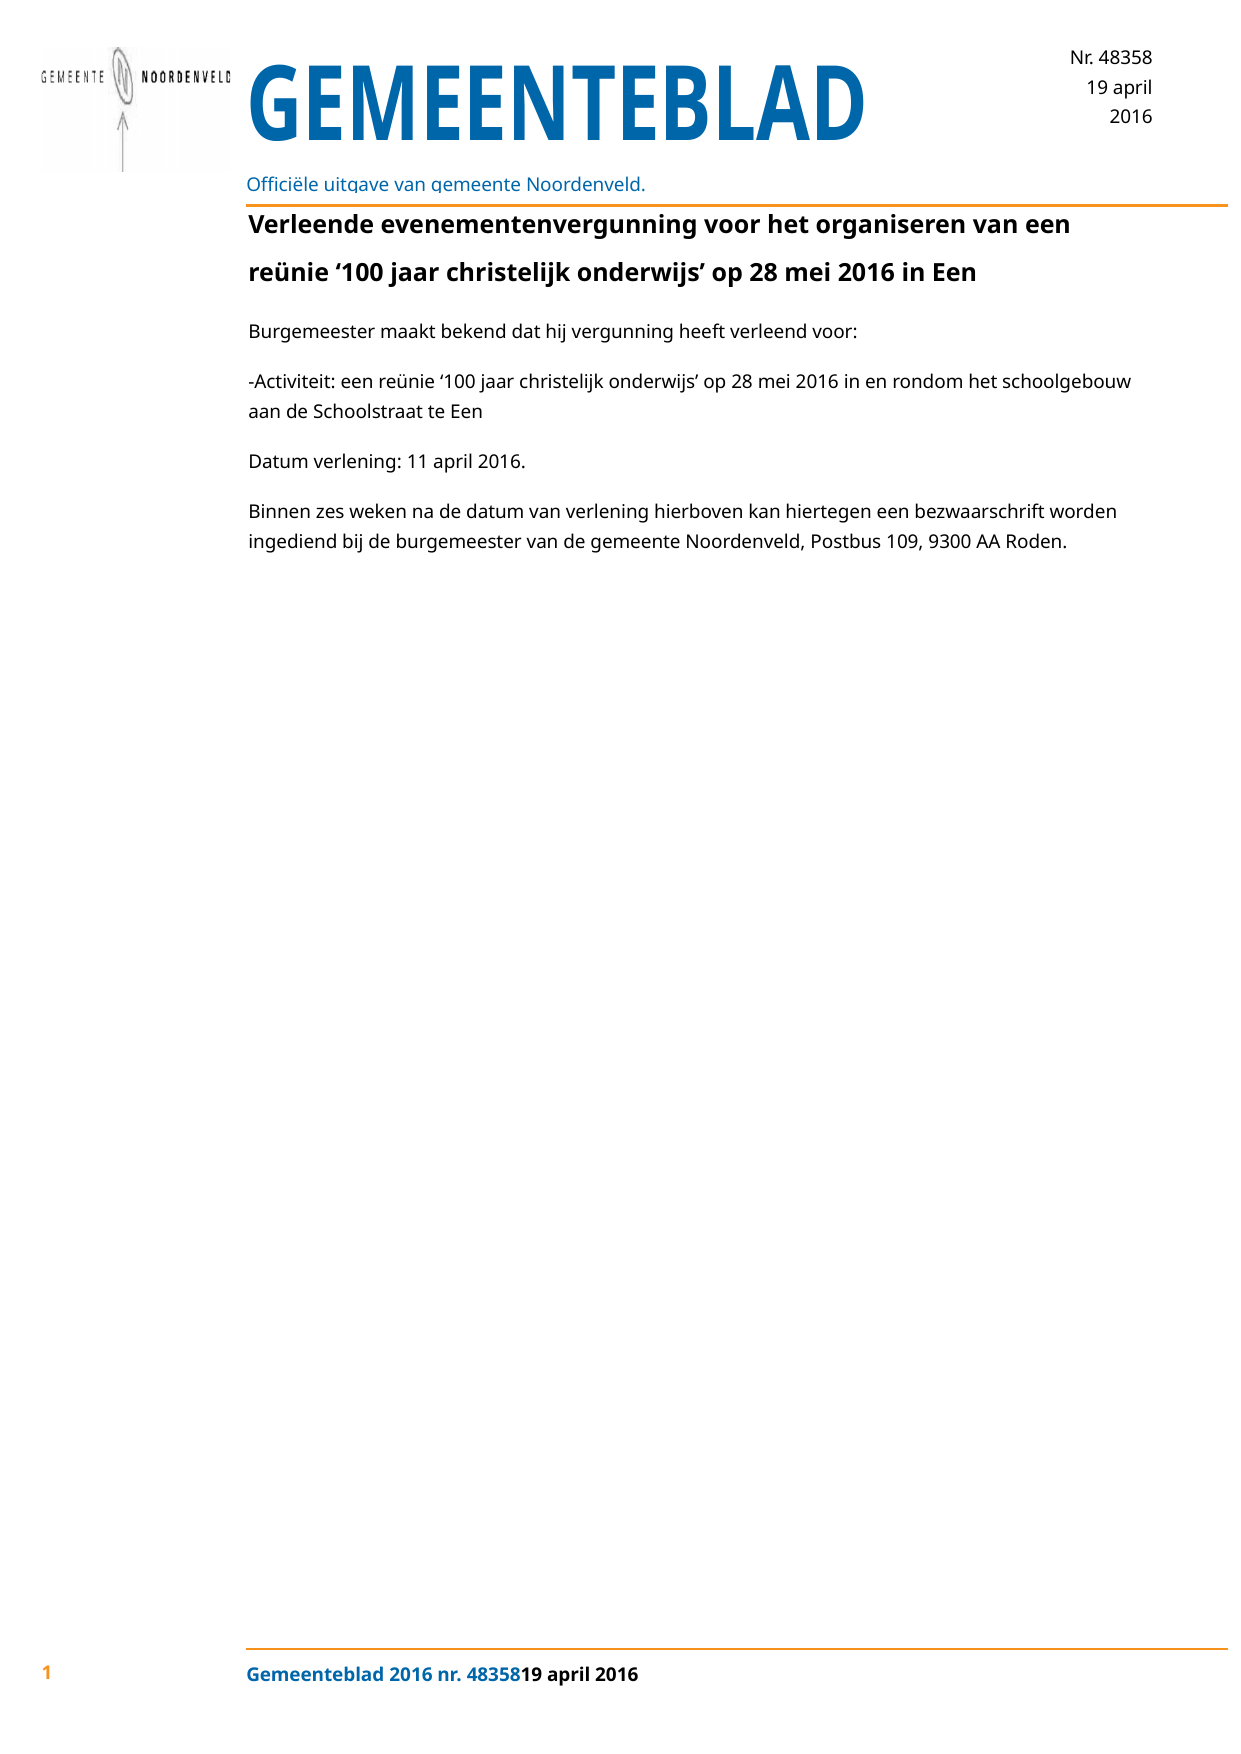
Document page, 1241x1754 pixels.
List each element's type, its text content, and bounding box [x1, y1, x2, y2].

picture [41, 47, 231, 172]
text Binnen zes weken na de datum van verlening hierboven kan hiertegen een bezwaarschrift worden ingediend bij de burgemeester van de gemeente Noordenveld, Postbus 109, 9300 AA Roden. [248, 499, 1152, 554]
text Verleende evenementenvergunning voor het organiseren van een reünie ‘100 jaar christelijk onderwijs’ op 28 mei 2016 in Een [248, 207, 1152, 288]
text Datum verlening: 11 april 2016. [248, 448, 1152, 474]
text Burgemeester maakt bekend dat hij vergunning heeft verleend voor: [248, 318, 1152, 344]
text -Activiteit: een reünie ‘100 jaar christelijk onderwijs’ op 28 mei 2016 in en rondom het schoolgebouw aan de Schoolstraat te Een [248, 368, 1152, 424]
